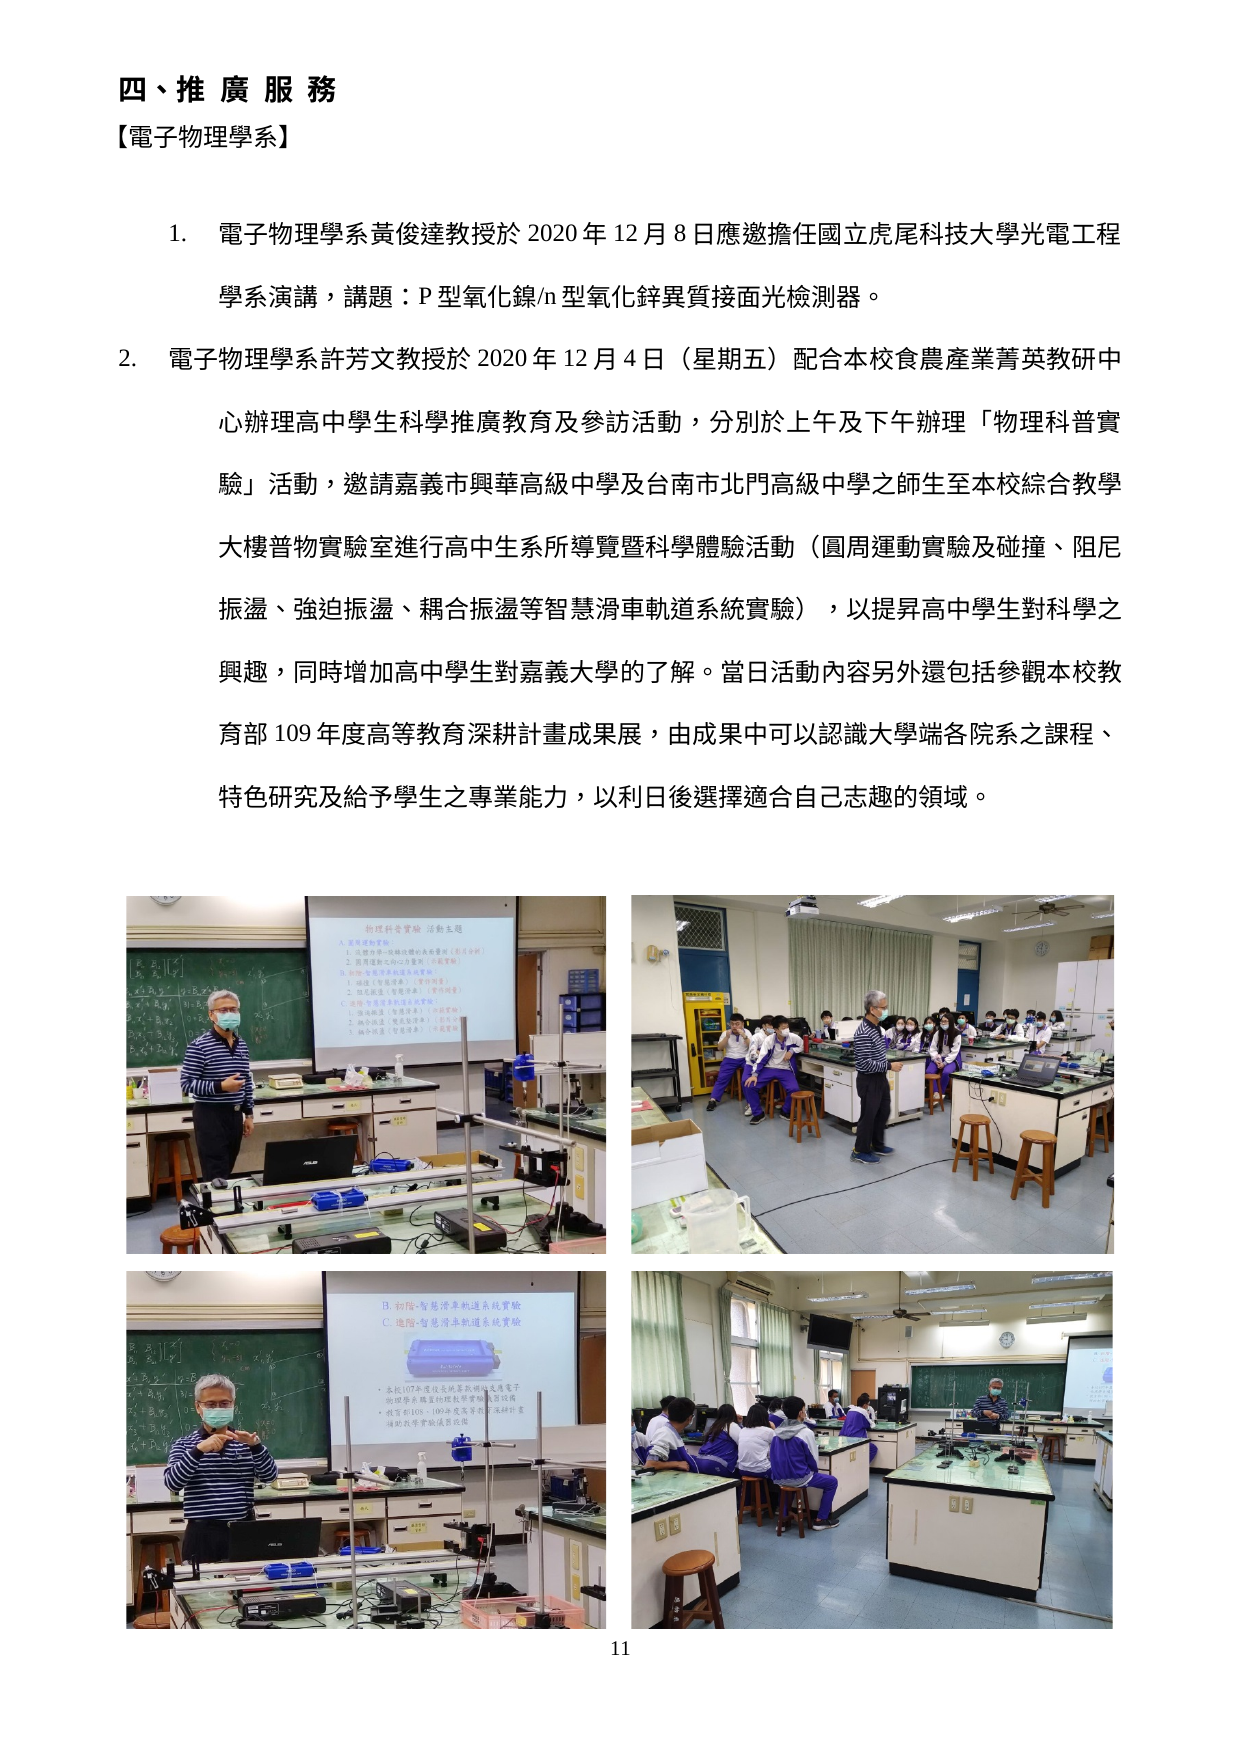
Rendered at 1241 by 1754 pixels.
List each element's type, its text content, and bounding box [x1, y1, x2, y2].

text 四、推 廣 服 務 [118, 66, 1122, 108]
list 電子物理學系許芳文教授於2020年12月4日（星期五）配合本校食農產業菁英教研中心辦理高中學生科學推廣教育及參訪活動，分別於上午及下午辦理「物理科普實驗」活動，邀請嘉義市興華高級中學及台南市北門高級中學之師生至本校綜合教學大樓普物實驗室進行高中生系所導覽暨科學體驗活動（圓周運動實驗及碰撞、阻尼振盪、強迫振盪、耦合振盪等智慧滑車軌道系統實驗），以提昇高中學生對科學之興趣，同時增加高中學生對嘉義大學的了解。當日活動內容另外還包括參觀本校教育部109年度高等教育深耕計畫成果展，由成果中可以認識大學端各院系之課程、特色研究及給予學生之專業能力，以利日後選擇適合自己志趣的領域。 [118, 316, 1122, 816]
table_cell [620, 1254, 1125, 1629]
table_header [620, 879, 1125, 1254]
text 【電子物理學系】 [103, 118, 1122, 154]
table_header [115, 879, 620, 1254]
table_cell [115, 1254, 620, 1629]
list 電子物理學系黃俊達教授於2020年12月8日應邀擔任國立虎尾科技大學光電工程學系演講，講題：P型氧化鎳/n型氧化鋅異質接面光檢測器。 [168, 191, 1122, 316]
